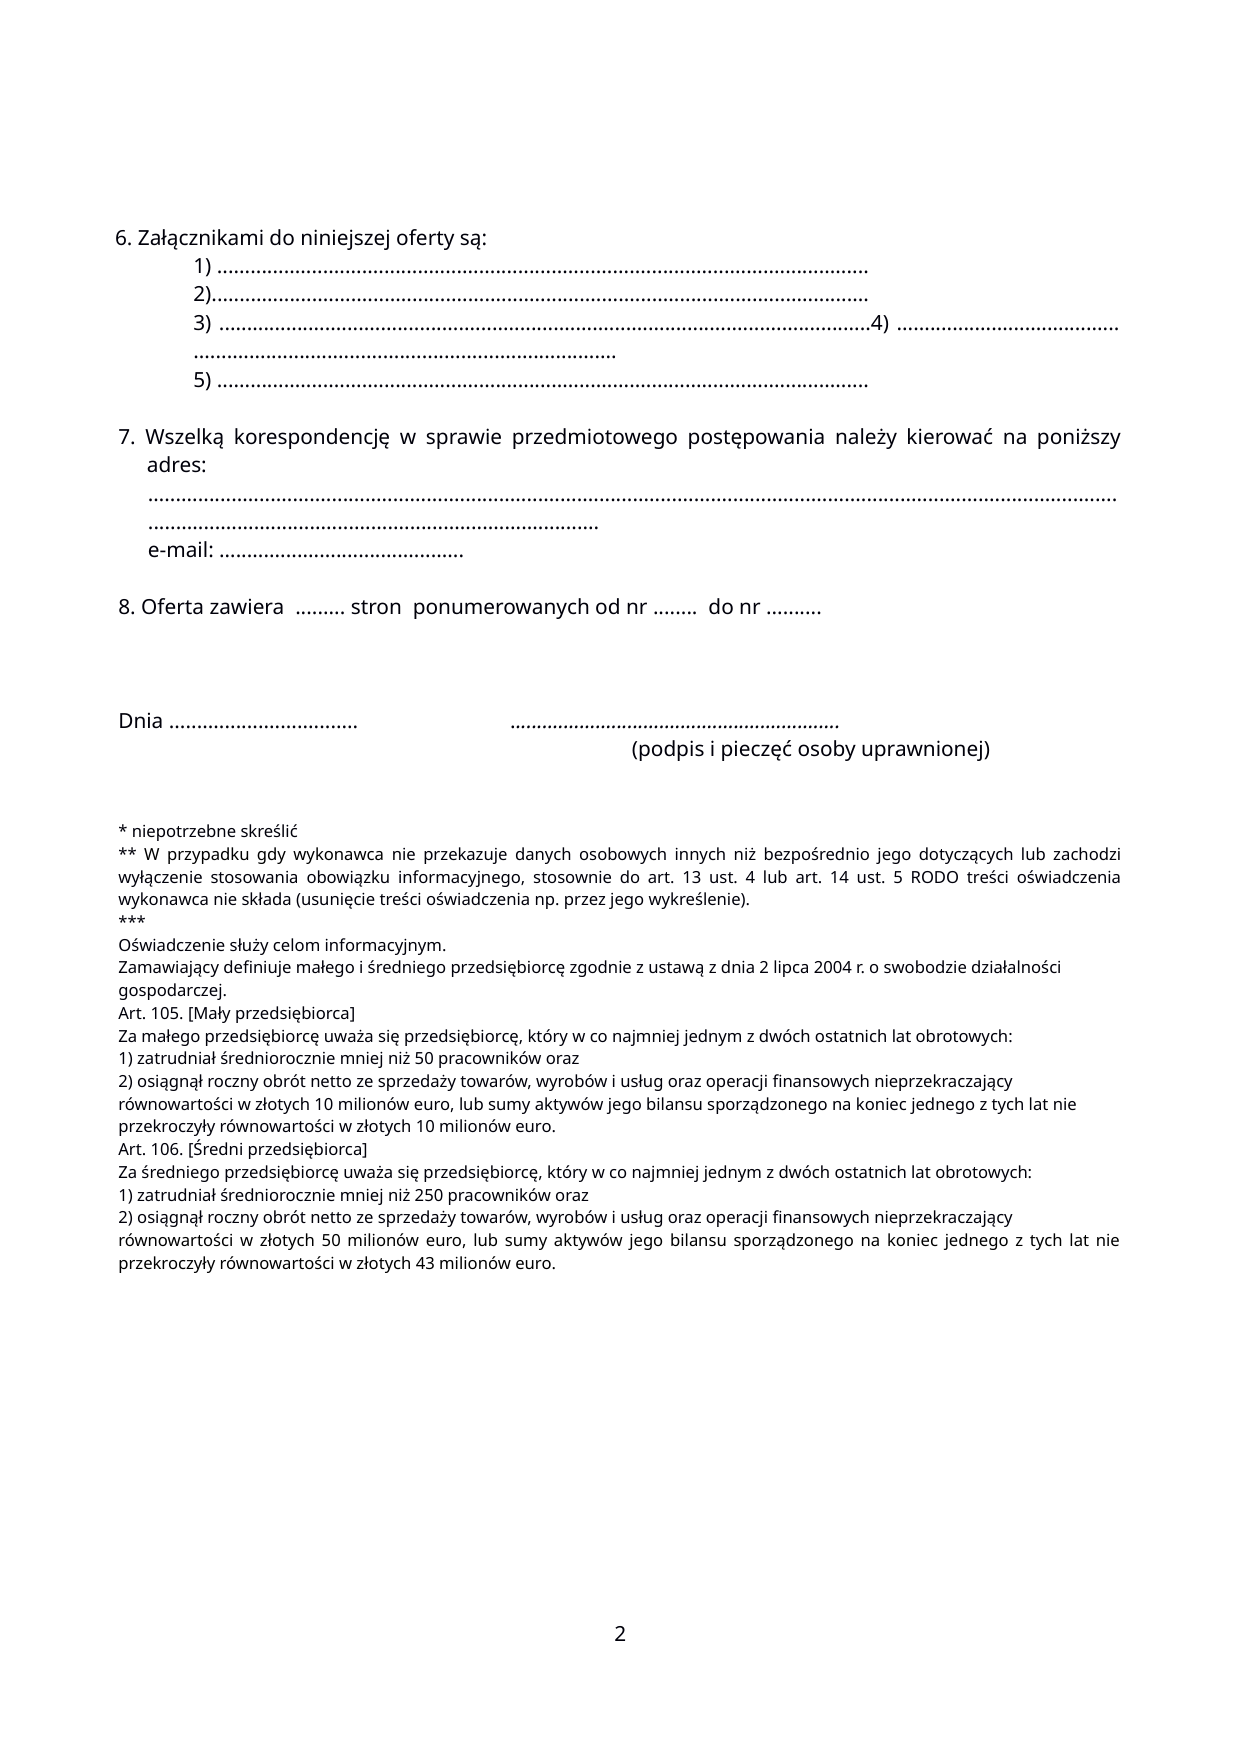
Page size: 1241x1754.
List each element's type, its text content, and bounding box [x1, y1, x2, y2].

list …............................................................................................................................................................................................................................................................ [118, 479, 1122, 536]
list 1) ..................................................................................................................... [156, 251, 1122, 279]
text 7. Wszelką korespondencję w sprawie przedmiotowego postępowania należy kierować na poniższy adres: [118, 422, 1122, 479]
text ** W przypadku gdy wykonawca nie przekazuje danych osobowych innych niż bezpośrednio jego dotyczących lub zachodzi wyłączenie stosowania obowiązku informacyjnego, stosownie do art. 13 ust. 4 lub art. 14 ust. 5 RODO treści oświadczenia wykonawca nie składa (usunięcie treści oświadczenia np. przez jego wykreślenie). [118, 843, 1122, 911]
text równowartości w złotych 50 milionów euro, lub sumy aktywów jego bilansu sporządzonego na koniec jednego z tych lat nie przekroczyły równowartości w złotych 43 milionów euro. [118, 1229, 1122, 1274]
text równowartości w złotych 10 milionów euro, lub sumy aktywów jego bilansu sporządzonego na koniec jednego z tych lat nie przekroczyły równowartości w złotych 10 milionów euro. [118, 1092, 1122, 1138]
list e-mail: …......................................... [118, 536, 1122, 564]
list 2)...................................................................................................................... [156, 279, 1122, 308]
list 5) ..................................................................................................................... [156, 365, 1122, 393]
text 1) zatrudniał średniorocznie mniej niż 50 pracowników oraz [118, 1047, 1122, 1070]
text 2) osiągnął roczny obrót netto ze sprzedaży towarów, wyrobów i usług oraz operacji finansowych nieprzekraczający [118, 1206, 1122, 1229]
list 3) .....................................................................................................................4) .................................................................................................................... [156, 308, 1122, 365]
text Dnia .................................. .............................................................. [118, 706, 1122, 734]
text 6. Załącznikami do niniejszej oferty są: [115, 223, 1122, 251]
text (podpis i pieczęć osoby uprawnionej) [118, 734, 1122, 763]
text Za średniego przedsiębiorcę uważa się przedsiębiorcę, który w co najmniej jednym z dwóch ostatnich lat obrotowych: [118, 1161, 1122, 1183]
text Art. 105. [Mały przedsiębiorca] [118, 1002, 1122, 1024]
text Zamawiający definiuje małego i średniego przedsiębiorcę zgodnie z ustawą z dnia 2 lipca 2004 r. o swobodzie działalności gospodarczej. [118, 956, 1122, 1002]
text Za małego przedsiębiorcę uważa się przedsiębiorcę, który w co najmniej jednym z dwóch ostatnich lat obrotowych: [118, 1024, 1122, 1047]
text 2) osiągnął roczny obrót netto ze sprzedaży towarów, wyrobów i usług oraz operacji finansowych nieprzekraczający [118, 1070, 1122, 1092]
text * niepotrzebne skreślić [118, 820, 1122, 843]
text Oświadczenie służy celom informacyjnym. [118, 933, 1122, 956]
text 1) zatrudniał średniorocznie mniej niż 250 pracowników oraz [118, 1183, 1122, 1206]
text *** [118, 911, 1122, 933]
text Art. 106. [Średni przedsiębiorca] [118, 1138, 1122, 1161]
text 8. Oferta zawiera ......... stron ponumerowanych od nr ........ do nr .......... [118, 592, 1122, 621]
